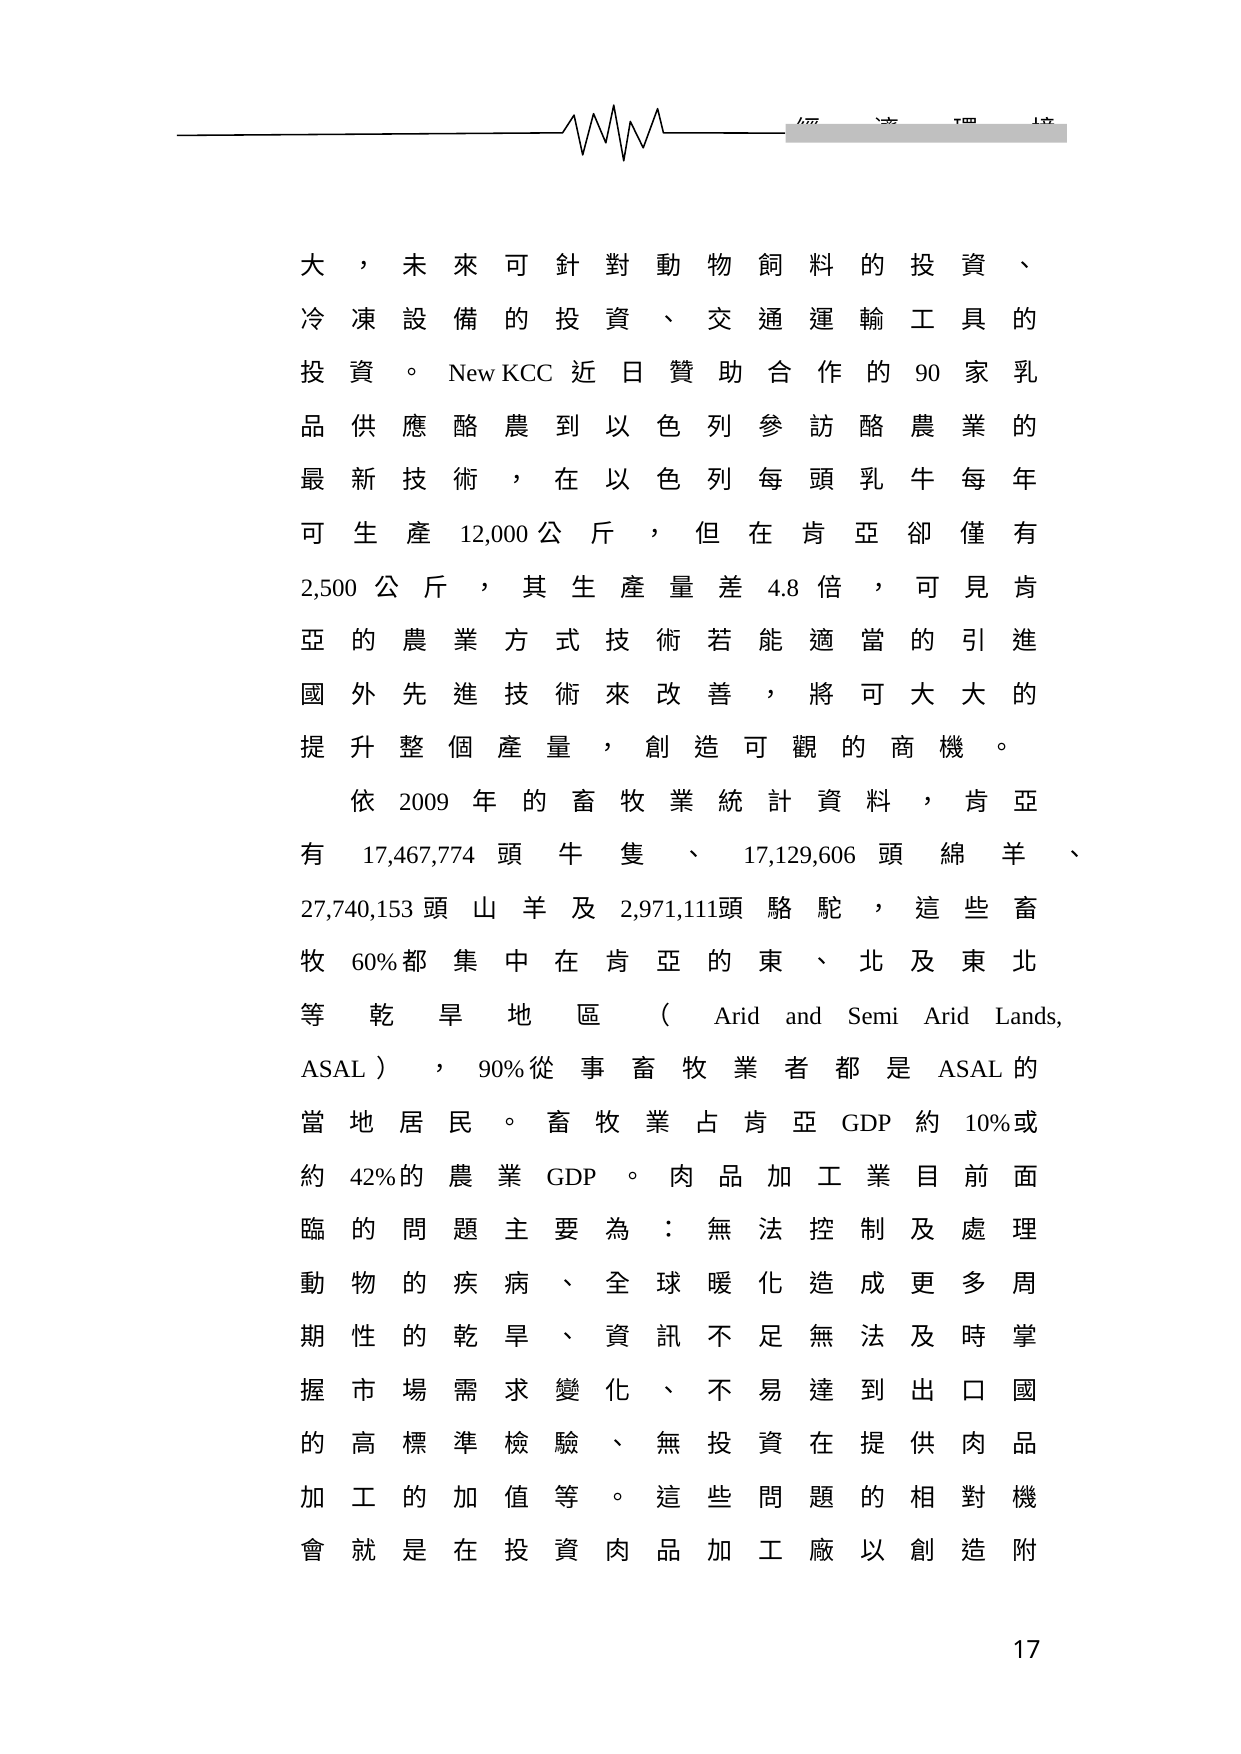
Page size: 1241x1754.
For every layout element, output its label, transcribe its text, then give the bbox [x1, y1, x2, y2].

text 依2009年的畜牧業統計資料，肯亞有17,467,774頭牛隻、17,129,606頭綿羊、27,740,153頭山羊及2,971,111頭駱駝，這些畜牧60%都集中在肯亞的東、北及東北等乾旱地區（Arid and Semi Arid Lands, ASAL），90%從事畜牧業者都是ASAL的當地居民。畜牧業占肯亞GDP約10%或約42%的農業GDP。肉品加工業目前面臨的問題主要為：無法控制及處理動物的疾病、全球暖化造成更多周期性的乾旱、資訊不足無法及時掌握市場需求變化、不易達到出口國的高標準檢驗、無投資在提供肉品加工的加值等。這些問題的相對機會就是在投資肉品加工廠以創造附加價值、與地方政府合作建立屠宰場及利基市場的投資等。 [276, 773, 1063, 1576]
text 目前約有80多家奶製品加工製造商，但市場主要是由國營的New KCC（New Kenya Cooperative Creameries）及現任總統家族企業Brookside Dairy所掌控，自2008年起，每年奶製品產量依序為3億9,850萬公升（2008）、4億650萬公升（2009）、5億1,570萬公升（2010）、5億4,900萬公升（2011）、5億萬公升（2012）、5億2,000萬公升（2013）、5億4,110萬公升（2014），至今已超過60萬位酪農，每天可產出150萬公升乳製品，產量每年呈穩定的成長。奶製品的主要產品為鮮奶、發酵製品、奶油、乳酪、奶粉等，此產業目前面臨的挑戰包含：缺乏投資導致牛奶的生產量低、基於以現金交易的牛奶競爭市場，生產者得面臨使用低生產量的方式來快速鋪貨、餵食乳牛的飼料成本漸高、低效率的冷凍加工設備廠與建設不足的交通設施。奶製品業未來的機會主要在東非人口的大量成長對奶製品的需求提升，預計人口將從現有的1億4,000萬人於10年後增加至2億4,000萬人，可見新出生的嬰兒將帶動整個奶製品業的需求，故整個產業的商機龐大，未來可針對動物飼料的投資、冷凍設備的投資、交通運輸工具的投資。New KCC近日贊助合作的90家乳品供應酪農到以色列參訪酪農業的最新技術，在以色列每頭乳牛每年可生產12,000公斤，但在肯亞卻僅有2,500公斤，其生產量差4.8倍，可見肯亞的農業方式技術若能適當的引進國外先進技術來改善，將可大大的提升整個產量，創造可觀的商機。 [276, 237, 1063, 773]
